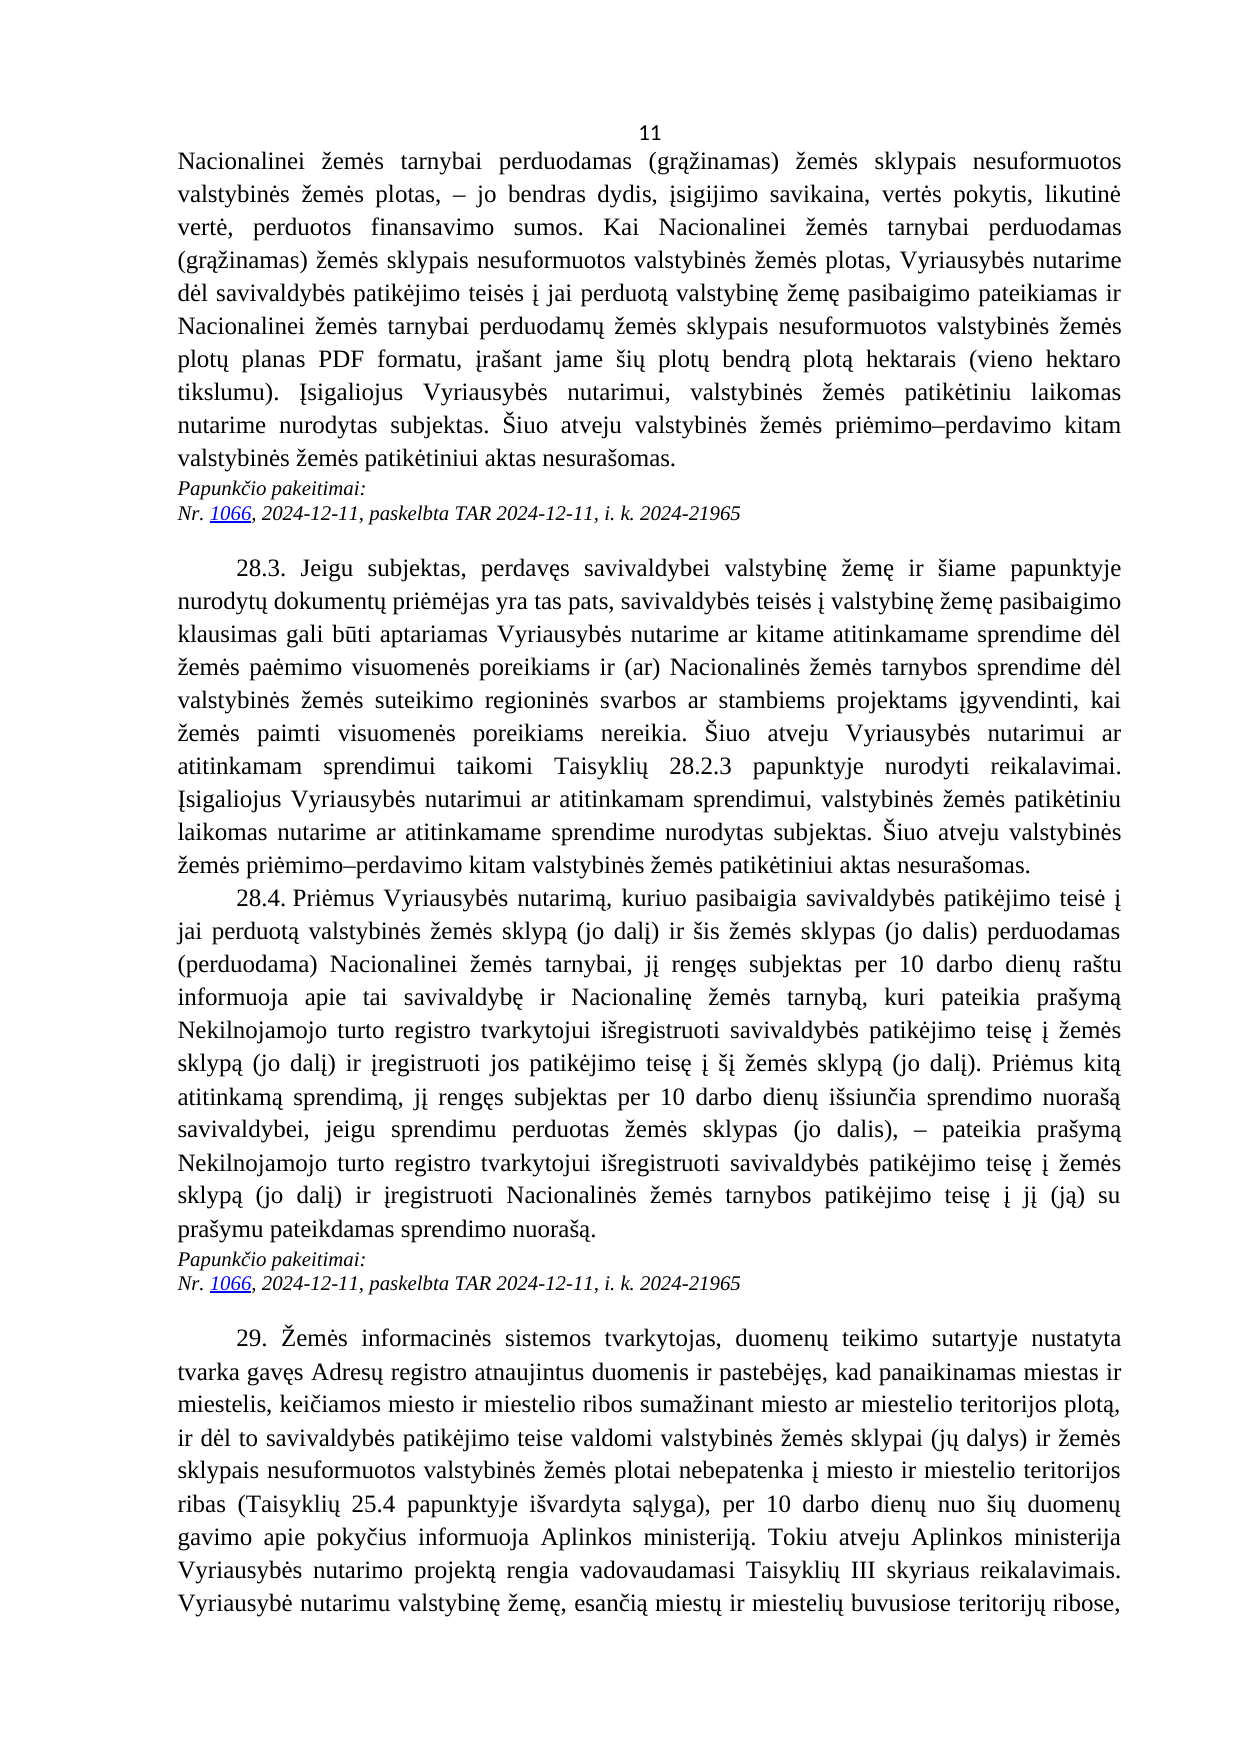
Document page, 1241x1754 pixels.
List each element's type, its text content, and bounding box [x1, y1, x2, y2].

text Papunkčio pakeitimai: [177, 1247, 1122, 1271]
text Nr. 1066, 2024-12-11, paskelbta TAR 2024-12-11, i. k. 2024-21965 [177, 1271, 1122, 1295]
text Nacionalinei žemės tarnybai perduodamas (grąžinamas) žemės sklypais nesuformuotos valstybinės žemės plotas, – jo bendras dydis, įsigijimo savikaina, vertės pokytis, likutinė vertė, perduotos finansavimo sumos. Kai Nacionalinei žemės tarnybai perduodamas (grąžinamas) žemės sklypais nesuformuotos valstybinės žemės plotas, Vyriausybės nutarime dėl savivaldybės patikėjimo teisės į jai perduotą valstybinę žemę pasibaigimo pateikiamas ir Nacionalinei žemės tarnybai perduodamų žemės sklypais nesuformuotos valstybinės žemės plotų planas PDF formatu, įrašant jame šių plotų bendrą plotą hektarais (vieno hektaro tikslumu). Įsigaliojus Vyriausybės nutarimui, valstybinės žemės patikėtiniu laikomas nutarime nurodytas subjektas. Šiuo atveju valstybinės žemės priėmimo–perdavimo kitam valstybinės žemės patikėtiniui aktas nesurašomas. [177, 146, 1122, 472]
text 29. Žemės informacinės sistemos tvarkytojas, duomenų teikimo sutartyje nustatyta tvarka gavęs Adresų registro atnaujintus duomenis ir pastebėjęs, kad panaikinamas miestas ir miestelis, keičiamos miesto ir miestelio ribos sumažinant miesto ar miestelio teritorijos plotą, ir dėl to savivaldybės patikėjimo teise valdomi valstybinės žemės sklypai (jų dalys) ir žemės sklypais nesuformuotos valstybinės žemės plotai nebepatenka į miesto ir miestelio teritorijos ribas (Taisyklių 25.4 papunktyje išvardyta sąlyga), per 10 darbo dienų nuo šių duomenų gavimo apie pokyčius informuoja Aplinkos ministeriją. Tokiu atveju Aplinkos ministerija Vyriausybės nutarimo projektą rengia vadovaudamasi Taisyklių III skyriaus reikalavimais. Vyriausybė nutarimu valstybinę žemę, esančią miestų ir miestelių buvusiose teritorijų ribose, [177, 1323, 1122, 1616]
text 28.4. Priėmus Vyriausybės nutarimą, kuriuo pasibaigia savivaldybės patikėjimo teisė į jai perduotą valstybinės žemės sklypą (jo dalį) ir šis žemės sklypas (jo dalis) perduodamas (perduodama) Nacionalinei žemės tarnybai, jį rengęs subjektas per 10 darbo dienų raštu informuoja apie tai savivaldybę ir Nacionalinę žemės tarnybą, kuri pateikia prašymą Nekilnojamojo turto registro tvarkytojui išregistruoti savivaldybės patikėjimo teisę į žemės sklypą (jo dalį) ir įregistruoti jos patikėjimo teisę į šį žemės sklypą (jo dalį). Priėmus kitą atitinkamą sprendimą, jį rengęs subjektas per 10 darbo dienų išsiunčia sprendimo nuorašą savivaldybei, jeigu sprendimu perduotas žemės sklypas (jo dalis), – pateikia prašymą Nekilnojamojo turto registro tvarkytojui išregistruoti savivaldybės patikėjimo teisę į žemės sklypą (jo dalį) ir įregistruoti Nacionalinės žemės tarnybos patikėjimo teisę į jį (ją) su prašymu pateikdamas sprendimo nuorašą. [177, 883, 1122, 1242]
text Papunkčio pakeitimai: [177, 476, 1122, 500]
text 28.3. Jeigu subjektas, perdavęs savivaldybei valstybinę žemę ir šiame papunktyje nurodytų dokumentų priėmėjas yra tas pats, savivaldybės teisės į valstybinę žemę pasibaigimo klausimas gali būti aptariamas Vyriausybės nutarime ar kitame atitinkamame sprendime dėl žemės paėmimo visuomenės poreikiams ir (ar) Nacionalinės žemės tarnybos sprendime dėl valstybinės žemės suteikimo regioninės svarbos ar stambiems projektams įgyvendinti, kai žemės paimti visuomenės poreikiams nereikia. Šiuo atveju Vyriausybės nutarimui ar atitinkamam sprendimui taikomi Taisyklių 28.2.3 papunktyje nurodyti reikalavimai. Įsigaliojus Vyriausybės nutarimui ar atitinkamam sprendimui, valstybinės žemės patikėtiniu laikomas nutarime ar atitinkamame sprendime nurodytas subjektas. Šiuo atveju valstybinės žemės priėmimo–perdavimo kitam valstybinės žemės patikėtiniui aktas nesurašomas. [177, 553, 1122, 879]
text Nr. 1066, 2024-12-11, paskelbta TAR 2024-12-11, i. k. 2024-21965 [177, 500, 1122, 524]
